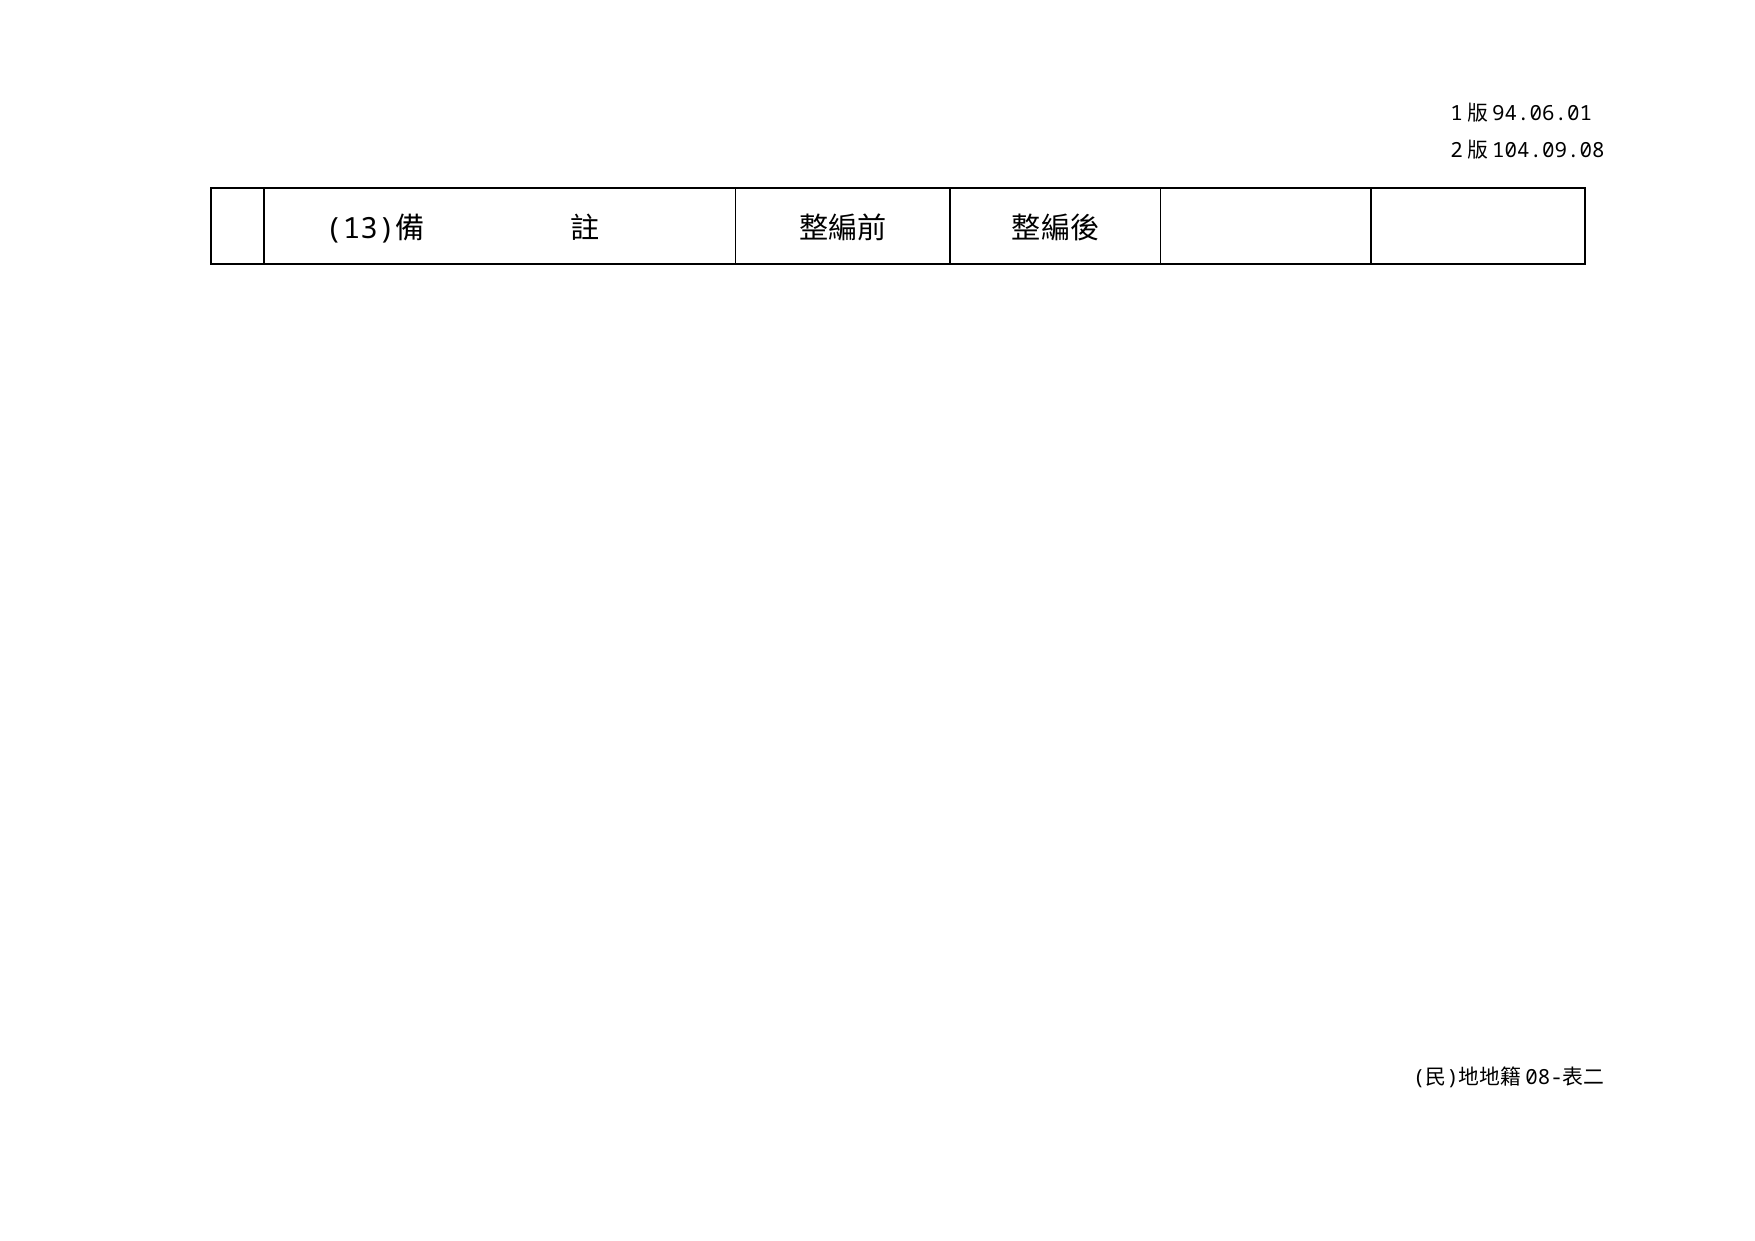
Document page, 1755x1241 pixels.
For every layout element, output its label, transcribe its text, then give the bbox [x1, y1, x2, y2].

table_cell [1161, 189, 1370, 263]
table_cell [1372, 189, 1584, 263]
table_cell [212, 189, 263, 263]
table_cell [169, 187, 210, 263]
table_cell (13)備 註 [265, 189, 735, 263]
table_cell 整編後 [951, 189, 1160, 263]
table_cell 整編前 [736, 189, 949, 263]
